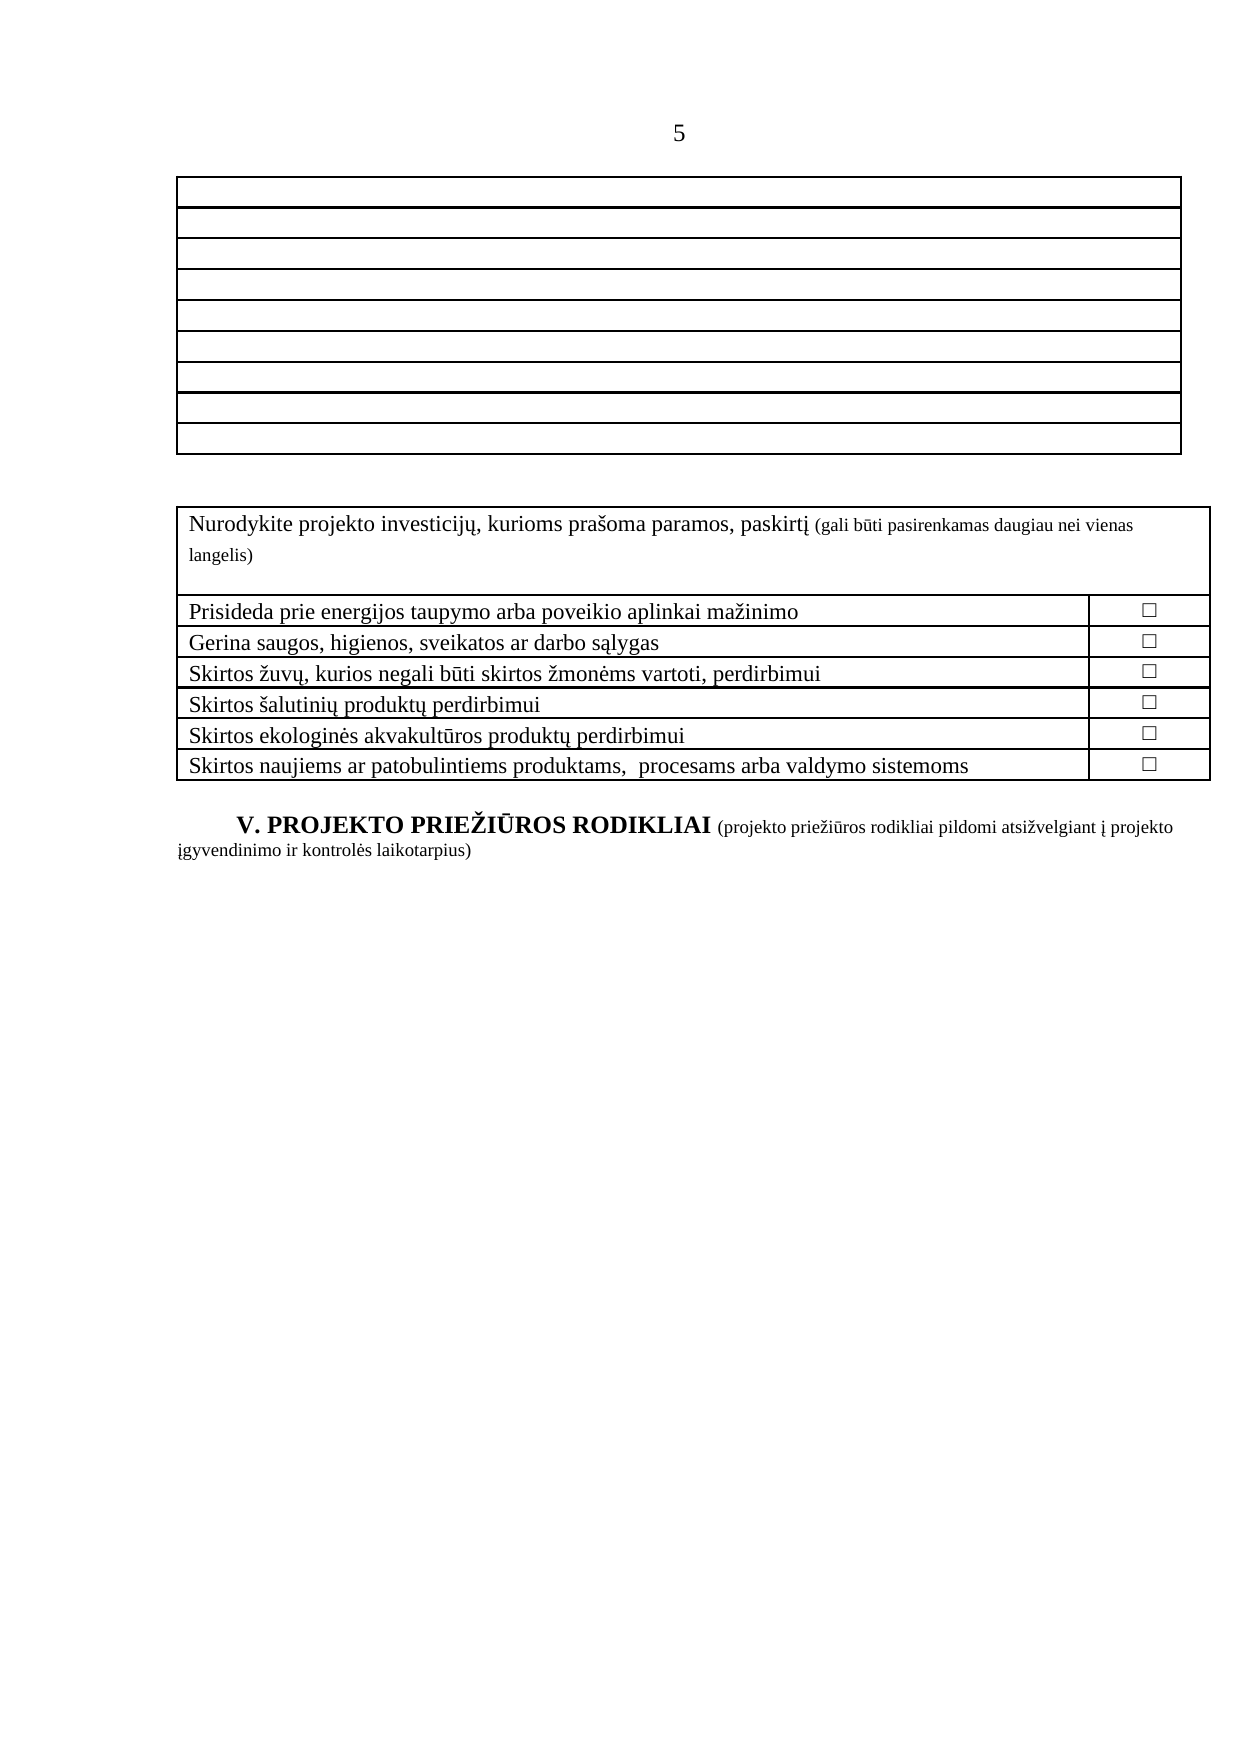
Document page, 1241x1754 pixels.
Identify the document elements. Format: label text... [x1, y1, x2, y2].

table_cell □ [1090, 689, 1209, 717]
table_cell [178, 363, 1180, 391]
table_cell □ [1090, 750, 1209, 779]
table_cell [178, 209, 1180, 237]
table_header Nurodykite projekto investicijų, kurioms prašoma paramos, paskirtį (gali būti pasirenkamas daugiau nei vienas langelis) [178, 508, 1209, 594]
table_cell [178, 270, 1180, 299]
table_cell □ [1090, 658, 1209, 686]
text V. PROJEKTO PRIEŽIŪROS RODIKLIAI (projekto priežiūros rodikliai pildomi atsižvelgiant į projekto įgyvendinimo ir kontrolės laikotarpius) [177, 810, 1181, 860]
table_cell Skirtos ekologinės akvakultūros produktų perdirbimui [178, 719, 1088, 748]
table_cell [178, 424, 1180, 453]
table_cell Gerina saugos, higienos, sveikatos ar darbo sąlygas [178, 627, 1088, 656]
table_cell [178, 239, 1180, 268]
table_cell □ [1090, 719, 1209, 748]
table_cell Skirtos naujiems ar patobulintiems produktams, procesams arba valdymo sistemoms [178, 750, 1088, 779]
table_cell □ [1090, 627, 1209, 656]
table_cell □ [1090, 596, 1209, 625]
table_cell [178, 301, 1180, 330]
table_cell [178, 332, 1180, 361]
table_cell Skirtos žuvų, kurios negali būti skirtos žmonėms vartoti, perdirbimui [178, 658, 1088, 686]
table_cell Skirtos šalutinių produktų perdirbimui [178, 689, 1088, 717]
table_cell [178, 178, 1180, 206]
table_cell [178, 394, 1180, 422]
table_cell Prisideda prie energijos taupymo arba poveikio aplinkai mažinimo [178, 596, 1088, 625]
